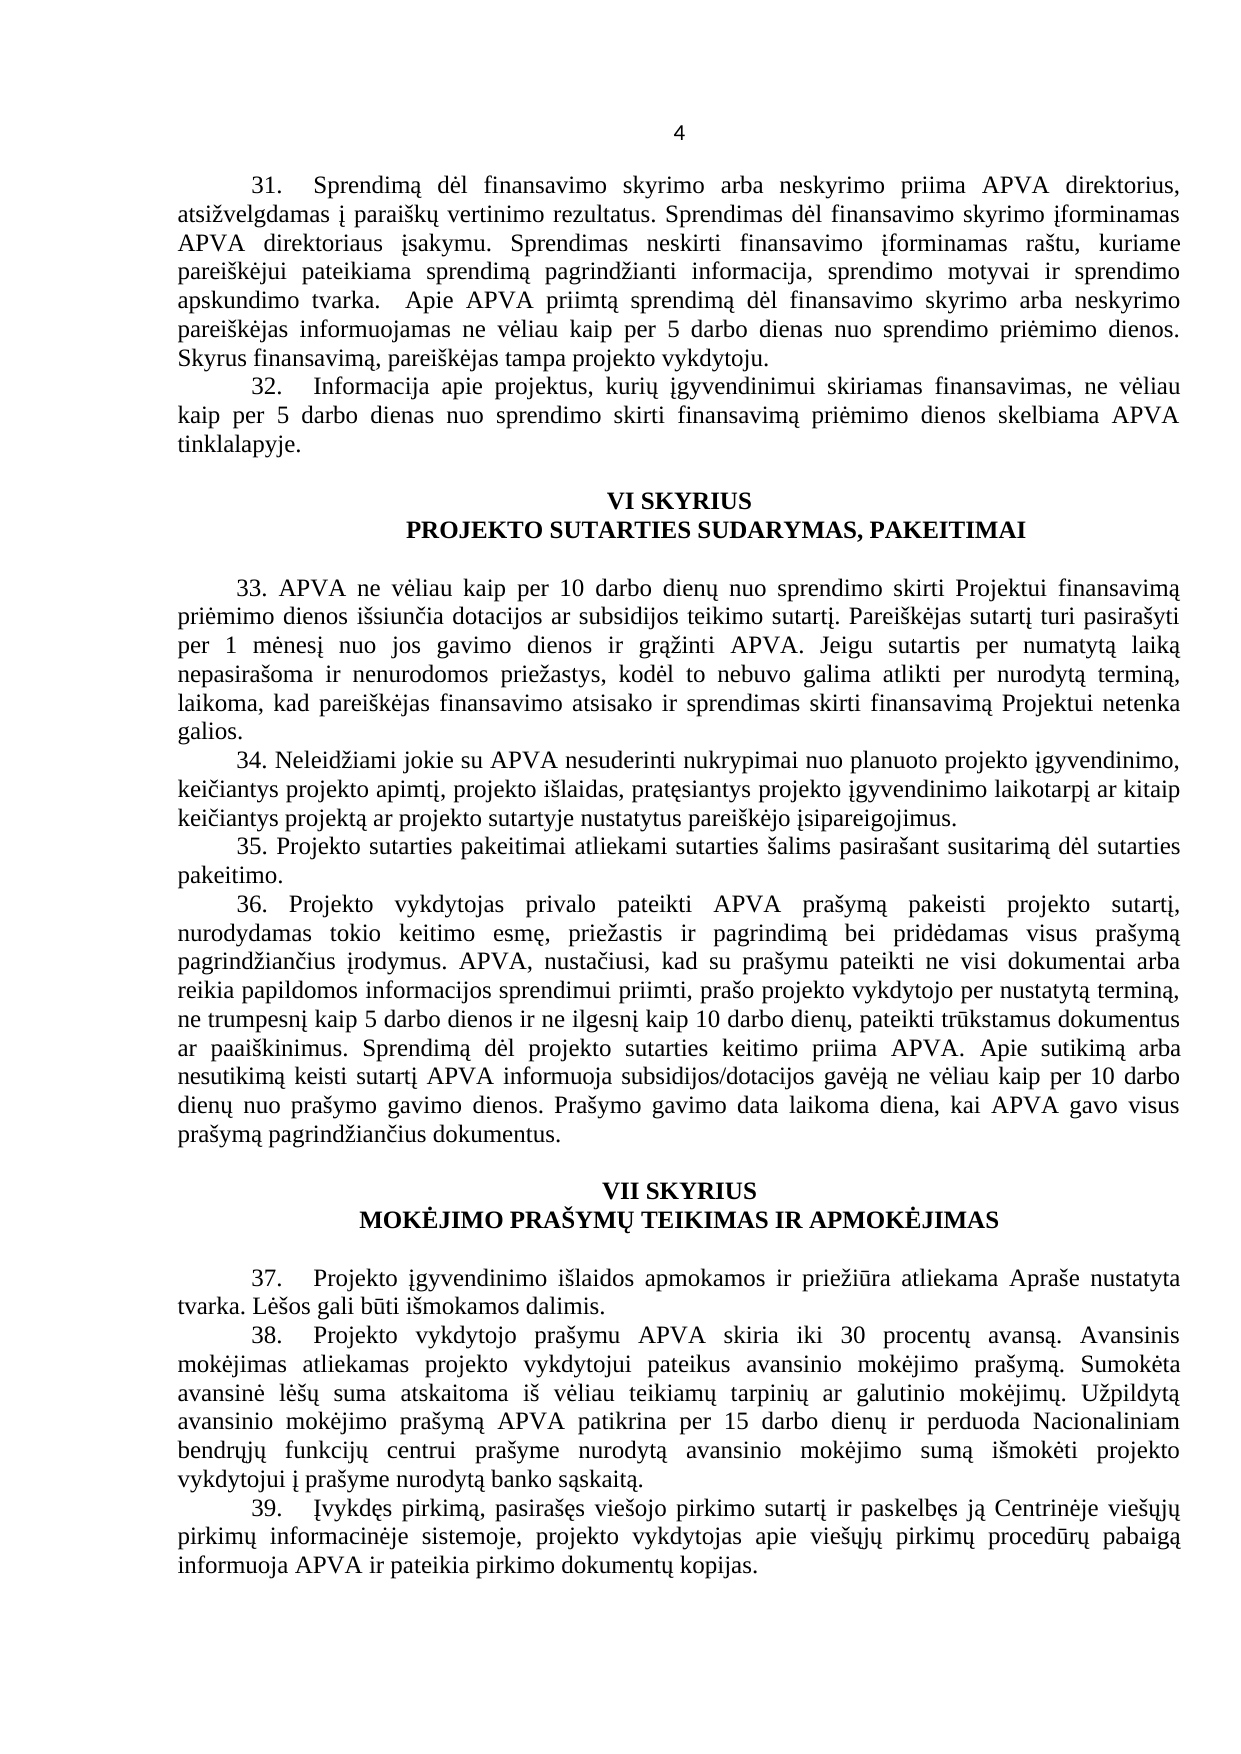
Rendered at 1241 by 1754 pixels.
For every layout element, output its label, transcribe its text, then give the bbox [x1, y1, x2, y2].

text 35. Projekto sutarties pakeitimai atliekami sutarties šalims pasirašant susitarimą dėl sutarties pakeitimo. [177, 831, 1181, 889]
text MOKĖJIMO PRAŠYMŲ TEIKIMAS IR APMOKĖJIMAS [177, 1205, 1181, 1234]
text 34. Neleidžiami jokie su APVA nesuderinti nukrypimai nuo planuoto projekto įgyvendinimo, keičiantys projekto apimtį, projekto išlaidas, pratęsiantys projekto įgyvendinimo laikotarpį ar kitaip keičiantys projektą ar projekto sutartyje nustatytus pareiškėjo įsipareigojimus. [177, 745, 1181, 831]
text VI SKYRIUS [177, 486, 1181, 515]
text 32. Informacija apie projektus, kurių įgyvendinimui skiriamas finansavimas, ne vėliau kaip per 5 darbo dienas nuo sprendimo skirti finansavimą priėmimo dienos skelbiama APVA tinklalapyje. [177, 371, 1181, 458]
text 33. APVA ne vėliau kaip per 10 darbo dienų nuo sprendimo skirti Projektui finansavimą priėmimo dienos išsiunčia dotacijos ar subsidijos teikimo sutartį. Pareiškėjas sutartį turi pasirašyti per 1 mėnesį nuo jos gavimo dienos ir grąžinti APVA. Jeigu sutartis per numatytą laiką nepasirašoma ir nenurodomos priežastys, kodėl to nebuvo galima atlikti per nurodytą terminą, laikoma, kad pareiškėjas finansavimo atsisako ir sprendimas skirti finansavimą Projektui netenka galios. [177, 573, 1181, 745]
text PROJEKTO SUTARTIES SUDARYMAS, PAKEITIMAI [177, 515, 1181, 544]
text 36. Projekto vykdytojas privalo pateikti APVA prašymą pakeisti projekto sutartį, nurodydamas tokio keitimo esmę, priežastis ir pagrindimą bei pridėdamas visus prašymą pagrindžiančius įrodymus. APVA, nustačiusi, kad su prašymu pateikti ne visi dokumentai arba reikia papildomos informacijos sprendimui priimti, prašo projekto vykdytojo per nustatytą terminą, ne trumpesnį kaip 5 darbo dienos ir ne ilgesnį kaip 10 darbo dienų, pateikti trūkstamus dokumentus ar paaiškinimus. Sprendimą dėl projekto sutarties keitimo priima APVA. Apie sutikimą arba nesutikimą keisti sutartį APVA informuoja subsidijos/dotacijos gavėją ne vėliau kaip per 10 darbo dienų nuo prašymo gavimo dienos. Prašymo gavimo data laikoma diena, kai APVA gavo visus prašymą pagrindžiančius dokumentus. [177, 889, 1181, 1148]
text VII SKYRIUS [177, 1176, 1181, 1205]
text 37. Projekto įgyvendinimo išlaidos apmokamos ir priežiūra atliekama Apraše nustatyta tvarka. Lėšos gali būti išmokamos dalimis. [177, 1263, 1181, 1320]
text 39. Įvykdęs pirkimą, pasirašęs viešojo pirkimo sutartį ir paskelbęs ją Centrinėje viešųjų pirkimų informacinėje sistemoje, projekto vykdytojas apie viešųjų pirkimų procedūrų pabaigą informuoja APVA ir pateikia pirkimo dokumentų kopijas. [177, 1493, 1181, 1579]
text 31. Sprendimą dėl finansavimo skyrimo arba neskyrimo priima APVA direktorius, atsižvelgdamas į paraiškų vertinimo rezultatus. Sprendimas dėl finansavimo skyrimo įforminamas APVA direktoriaus įsakymu. Sprendimas neskirti finansavimo įforminamas raštu, kuriame pareiškėjui pateikiama sprendimą pagrindžianti informacija, sprendimo motyvai ir sprendimo apskundimo tvarka. Apie APVA priimtą sprendimą dėl finansavimo skyrimo arba neskyrimo pareiškėjas informuojamas ne vėliau kaip per 5 darbo dienas nuo sprendimo priėmimo dienos. Skyrus finansavimą, pareiškėjas tampa projekto vykdytoju. [177, 170, 1181, 371]
text 38. Projekto vykdytojo prašymu APVA skiria iki 30 procentų avansą. Avansinis mokėjimas atliekamas projekto vykdytojui pateikus avansinio mokėjimo prašymą. Sumokėta avansinė lėšų suma atskaitoma iš vėliau teikiamų tarpinių ar galutinio mokėjimų. Užpildytą avansinio mokėjimo prašymą APVA patikrina per 15 darbo dienų ir perduoda Nacionaliniam bendrųjų funkcijų centrui prašyme nurodytą avansinio mokėjimo sumą išmokėti projekto vykdytojui į prašyme nurodytą banko sąskaitą. [177, 1320, 1181, 1493]
